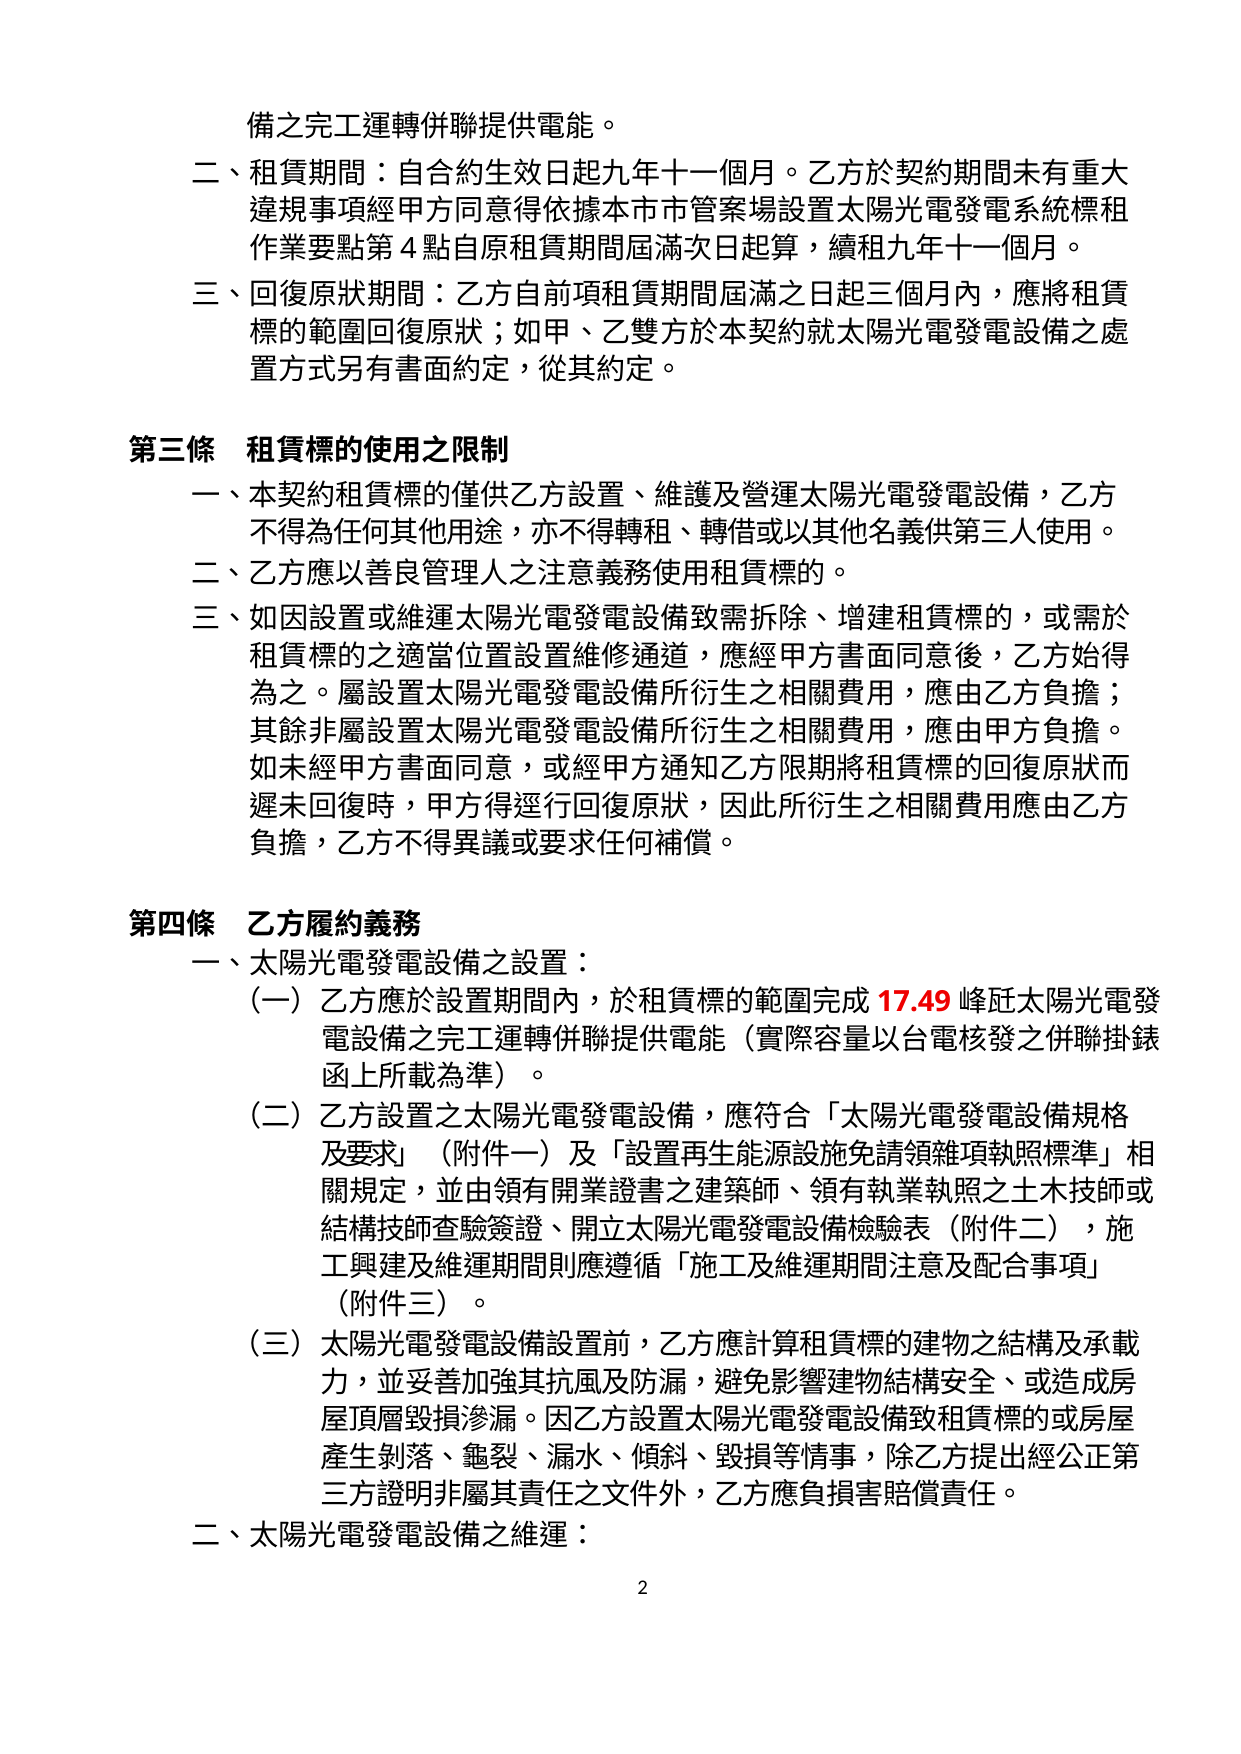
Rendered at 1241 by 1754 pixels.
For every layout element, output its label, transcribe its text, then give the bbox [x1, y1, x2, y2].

subtitle 第三條 租賃標的使用之限制 [128, 431, 1166, 468]
subtitle 第四條 乙方履約義務 [128, 904, 1166, 942]
text 一、太陽光電發電設備之設置： [191, 943, 1166, 981]
text （二）乙方設置之太陽光電發電設備，應符合「太陽光電發電設備規格 及要求」（附件一）及「設置再生能源設施免請領雜項執照標準」相關規定，並由領有開業證書之建築師、領有執業執照之土木技師或結構技師查驗簽證、開立太陽光電發電設備檢驗表（附件二），施工興建及維運期間則應遵循「施工及維運期間注意及配合事項」（附件三）。 [232, 1097, 1160, 1322]
text 三、回復原狀期間：乙方自前項租賃期間屆滿之日起三個月內，應將租賃標的範圍回復原狀；如甲、乙雙方於本契約就太陽光電發電設備之處置方式另有書面約定，從其約定。 [191, 275, 1131, 387]
text 二、太陽光電發電設備之維運： [191, 1516, 1166, 1553]
text 一、本契約租賃標的僅供乙方設置、維護及營運太陽光電發電設備，乙方不得為任何其他用途，亦不得轉租、轉借或以其他名義供第三人使用。 [191, 475, 1131, 550]
text 三、如因設置或維運太陽光電發電設備致需拆除、增建租賃標的，或需於租賃標的之適當位置設置維修通道，應經甲方書面同意後，乙方始得為之。屬設置太陽光電發電設備所衍生之相關費用，應由乙方負擔；其餘非屬設置太陽光電發電設備所衍生之相關費用，應由甲方負擔。如未經甲方書面同意，或經甲方通知乙方限期將租賃標的回復原狀而遲未回復時，甲方得逕行回復原狀，因此所衍生之相關費用應由乙方負擔，乙方不得異議或要求任何補償。 [191, 598, 1131, 861]
text （一）乙方應於設置期間內，於租賃標的範圍完成 17.49 峰瓩太陽光電發電設備之完工運轉併聯提供電能（實際容量以台電核發之併聯掛錶函上所載為準）。 [232, 982, 1166, 1094]
text 二、租賃期間：自合約生效日起九年十一個月。乙方於契約期間未有重大違規事項經甲方同意得依據本市市管案場設置太陽光電發電系統標租作業要點第4點自原租賃期間屆滿次日起算，續租九年十一個月。 [191, 153, 1131, 266]
text 二、乙方應以善良管理人之注意義務使用租賃標的。 [191, 554, 1166, 591]
text （三）太陽光電發電設備設置前，乙方應計算租賃標的建物之結構及承載力，並妥善加強其抗風及防漏，避免影響建物結構安全、或造成房屋頂層毀損滲漏。因乙方設置太陽光電發電設備致租賃標的或房屋產生剝落、龜裂、漏水、傾斜、毀損等情事，除乙方提出經公正第三方證明非屬其責任之文件外，乙方應負損害賠償責任。 [232, 1325, 1158, 1512]
text 備之完工運轉併聯提供電能。 [187, 106, 1131, 144]
